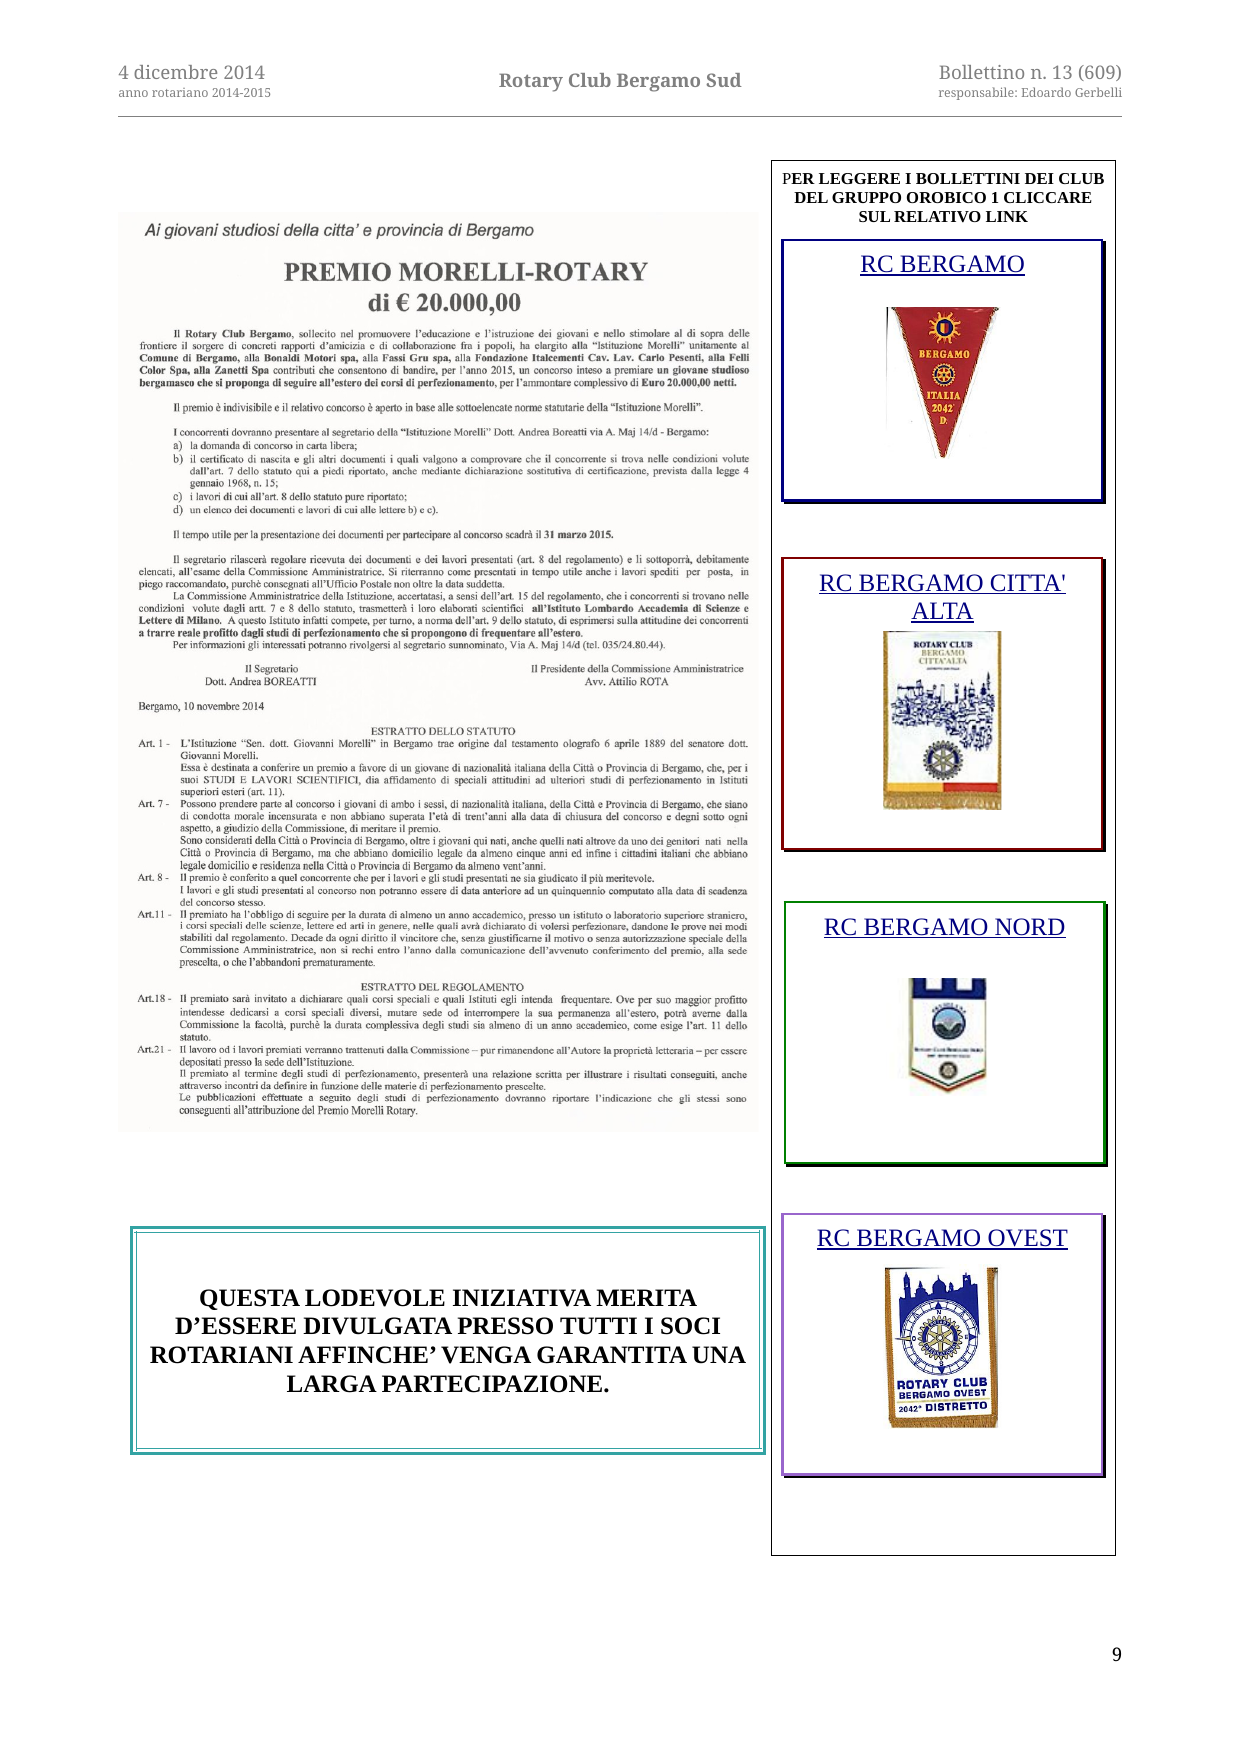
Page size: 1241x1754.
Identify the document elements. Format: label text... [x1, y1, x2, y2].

text RC BERGAMO OVEST [792, 1223, 1092, 1252]
picture [886, 978, 1004, 1096]
text QUESTA LODEVOLE INIZIATIVA MERITA D’ESSERE DIVULGATA PRESSO TUTTI I SOCI ROTARIANI AFFINCHE’ VENGA GARANTITA UNA LARGA PARTECIPAZIONE. [146, 1283, 750, 1398]
text RC BERGAMO [792, 249, 1092, 278]
picture [883, 631, 1002, 810]
text RC BERGAMO NORD [794, 912, 1094, 941]
text RC BERGAMO CITTA' ALTA [792, 568, 1092, 625]
picture [118, 212, 759, 1132]
picture [884, 307, 1001, 459]
text PER LEGGERE I BOLLETTINI DEI CLUB DEL GRUPPO OROBICO 1 CLICCARE SUL RELATIVO LINK [780, 169, 1106, 226]
picture [883, 1264, 1002, 1429]
